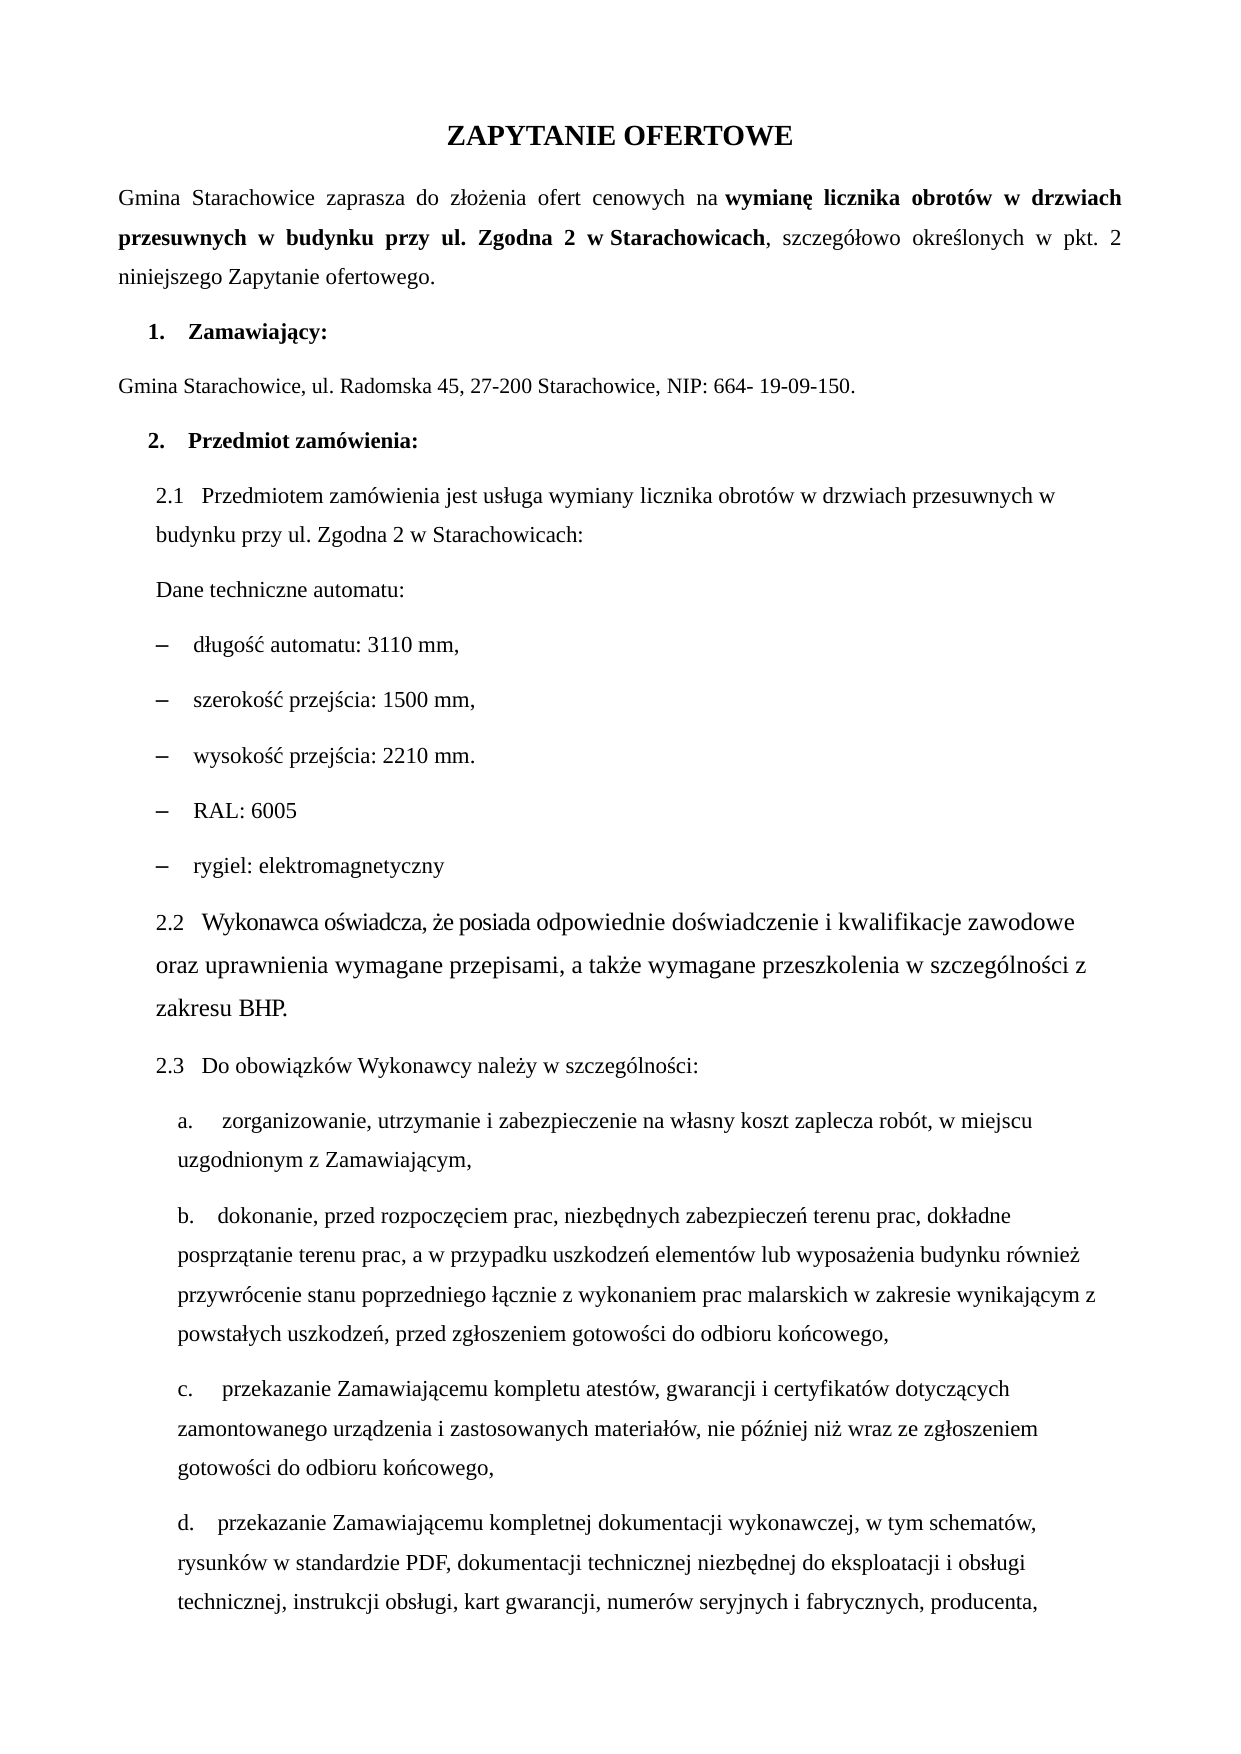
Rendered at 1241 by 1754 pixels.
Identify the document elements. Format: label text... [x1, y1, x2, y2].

text 2.2 Wykonawca oświadcza, że posiada odpowiednie doświadczenie i kwalifikacje zawodowe oraz uprawnienia wymagane przepisami, a także wymagane przeszkolenia w szczególności z zakresu BHP. [156, 907, 1122, 1022]
text Dane techniczne automatu: [156, 576, 1122, 603]
text 1. Zamawiający: [148, 318, 1122, 344]
text d. przekazanie Zamawiającemu kompletnej dokumentacji wykonawczej, w tym schematów, rysunków w standardzie PDF, dokumentacji technicznej niezbędnej do eksploatacji i obsługi technicznej, instrukcji obsługi, kart gwarancji, numerów seryjnych i fabrycznych, producenta, [177, 1509, 1122, 1614]
list rygiel: elektromagnetyczny [156, 852, 1122, 878]
list długość automatu: 3110 mm, [156, 631, 1122, 658]
text ZAPYTANIE OFERTOWE [118, 118, 1122, 152]
text 2.1 Przedmiotem zamówienia jest usługa wymiany licznika obrotów w drzwiach przesuwnych w budynku przy ul. Zgodna 2 w Starachowicach: [156, 482, 1122, 548]
text 2. Przedmiot zamówienia: [148, 427, 1122, 453]
text 2.3 Do obowiązków Wykonawcy należy w szczególności: [156, 1052, 1122, 1078]
text b. dokonanie, przed rozpoczęciem prac, niezbędnych zabezpieczeń terenu prac, dokładne posprzątanie terenu prac, a w przypadku uszkodzeń elementów lub wyposażenia budynku również przywrócenie stanu poprzedniego łącznie z wykonaniem prac malarskich w zakresie wynikającym z powstałych uszkodzeń, przed zgłoszeniem gotowości do odbioru końcowego, [177, 1202, 1122, 1346]
text Gmina Starachowice zaprasza do złożenia ofert cenowych na wymianę licznika obrotów w drzwiach przesuwnych w budynku przy ul. Zgodna 2 w Starachowicach, szczegółowo określonych w pkt. 2 niniejszego Zapytanie ofertowego. [118, 184, 1122, 289]
text Gmina Starachowice, ul. Radomska 45, 27-200 Starachowice, NIP: 664- 19-09-150. [118, 373, 1122, 398]
text a. zorganizowanie, utrzymanie i zabezpieczenie na własny koszt zaplecza robót, w miejscu uzgodnionym z Zamawiającym, [177, 1107, 1122, 1173]
list RAL: 6005 [156, 797, 1122, 823]
list szerokość przejścia: 1500 mm, [156, 687, 1122, 713]
list wysokość przejścia: 2210 mm. [156, 742, 1122, 768]
text c. przekazanie Zamawiającemu kompletu atestów, gwarancji i certyfikatów dotyczących zamontowanego urządzenia i zastosowanych materiałów, nie później niż wraz ze zgłoszeniem gotowości do odbioru końcowego, [177, 1375, 1122, 1481]
